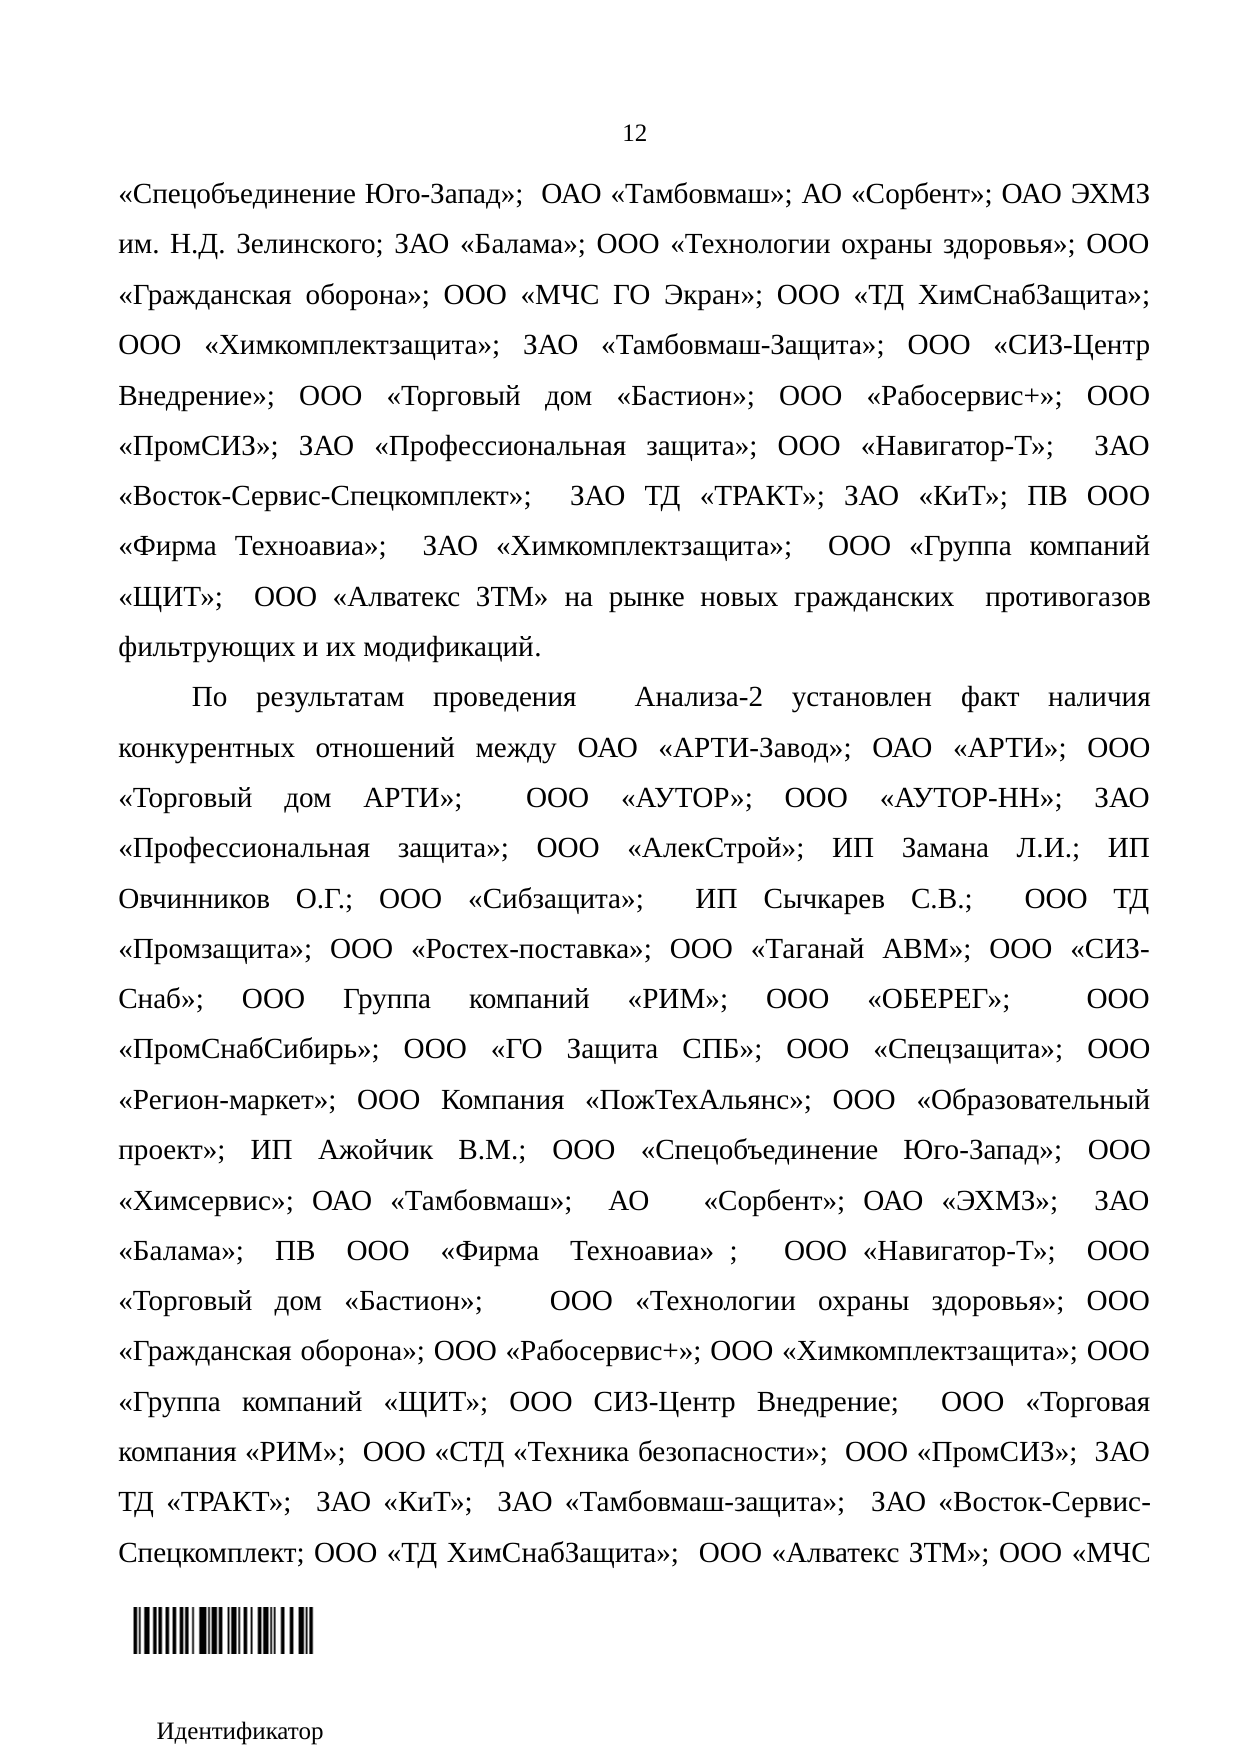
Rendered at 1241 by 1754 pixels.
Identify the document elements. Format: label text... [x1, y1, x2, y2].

text «Спецобъединение Юго-Запад»; ОАО «Тамбовмаш»; АО «Сорбент»; ОАО ЭХМЗ им. Н.Д. Зелинского; ЗАО «Балама»; ООО «Технологии охраны здоровья»; ООО «Гражданская оборона»; ООО «МЧС ГО Экран»; ООО «ТД ХимСнабЗащита»; ООО «Химкомплектзащита»; ЗАО «Тамбовмаш-Защита»; ООО «СИЗ-Центр Внедрение»; ООО «Торговый дом «Бастион»; ООО «Рабосервис+»; ООО «ПромСИЗ»; ЗАО «Профессиональная защита»; ООО «Навигатор-Т»; ЗАО «Восток-Сервис-Спецкомплект»; ЗАО ТД «ТРАКТ»; ЗАО «КиТ»; ПВ ООО «Фирма Техноавиа»; ЗАО «Химкомплектзащита»; ООО «Группа компаний «ЩИТ»; ООО «Алватекс ЗТМ» на рынке новых гражданских противогазов фильтрующих и их модификаций. [118, 176, 1151, 663]
picture [118, 1607, 331, 1654]
text По результатам проведения Анализа-2 установлен факт наличия конкурентных отношений между ОАО «АРТИ-Завод»; ОАО «АРТИ»; ООО «Торговый дом АРТИ»; ООО «АУТОР»; ООО «АУТОР-НН»; ЗАО «Профессиональная защита»; ООО «АлекСтрой»; ИП Замана Л.И.; ИП Овчинников О.Г.; ООО «Сибзащита»; ИП Сычкарев С.В.; ООО ТД «Промзащита»; ООО «Ростех-поставка»; ООО «Таганай АВМ»; ООО «СИЗ-Снаб»; ООО Группа компаний «РИМ»; ООО «ОБЕРЕГ»; ООО «ПромСнабСибирь»; ООО «ГО Защита СПБ»; ООО «Спецзащита»; ООО «Регион-маркет»; ООО Компания «ПожТехАльянс»; ООО «Образовательный проект»; ИП Ажойчик В.М.; ООО «Спецобъединение Юго-Запад»; ООО «Химсервис»; ОАО «Тамбовмаш»; АО «Сорбент»; ОАО «ЭХМЗ»; ЗАО «Балама»; ПВ ООО «Фирма Техноавиа» ; ООО «Навигатор-Т»; ООО «Торговый дом «Бастион»; ООО «Технологии охраны здоровья»; ООО «Гражданская оборона»; ООО «Рабосервис+»; ООО «Химкомплектзащита»; ООО «Группа компаний «ЩИТ»; ООО СИЗ-Центр Внедрение; ООО «Торговая компания «РИМ»; ООО «СТД «Техника безопасности»; ООО «ПромСИЗ»; ЗАО ТД «ТРАКТ»; ЗАО «КиТ»; ЗАО «Тамбовмаш-защита»; ЗАО «Восток-Сервис-Спецкомплект; ООО «ТД ХимСнабЗащита»; ООО «Алватекс ЗТМ»; ООО «МЧС [118, 679, 1151, 1568]
